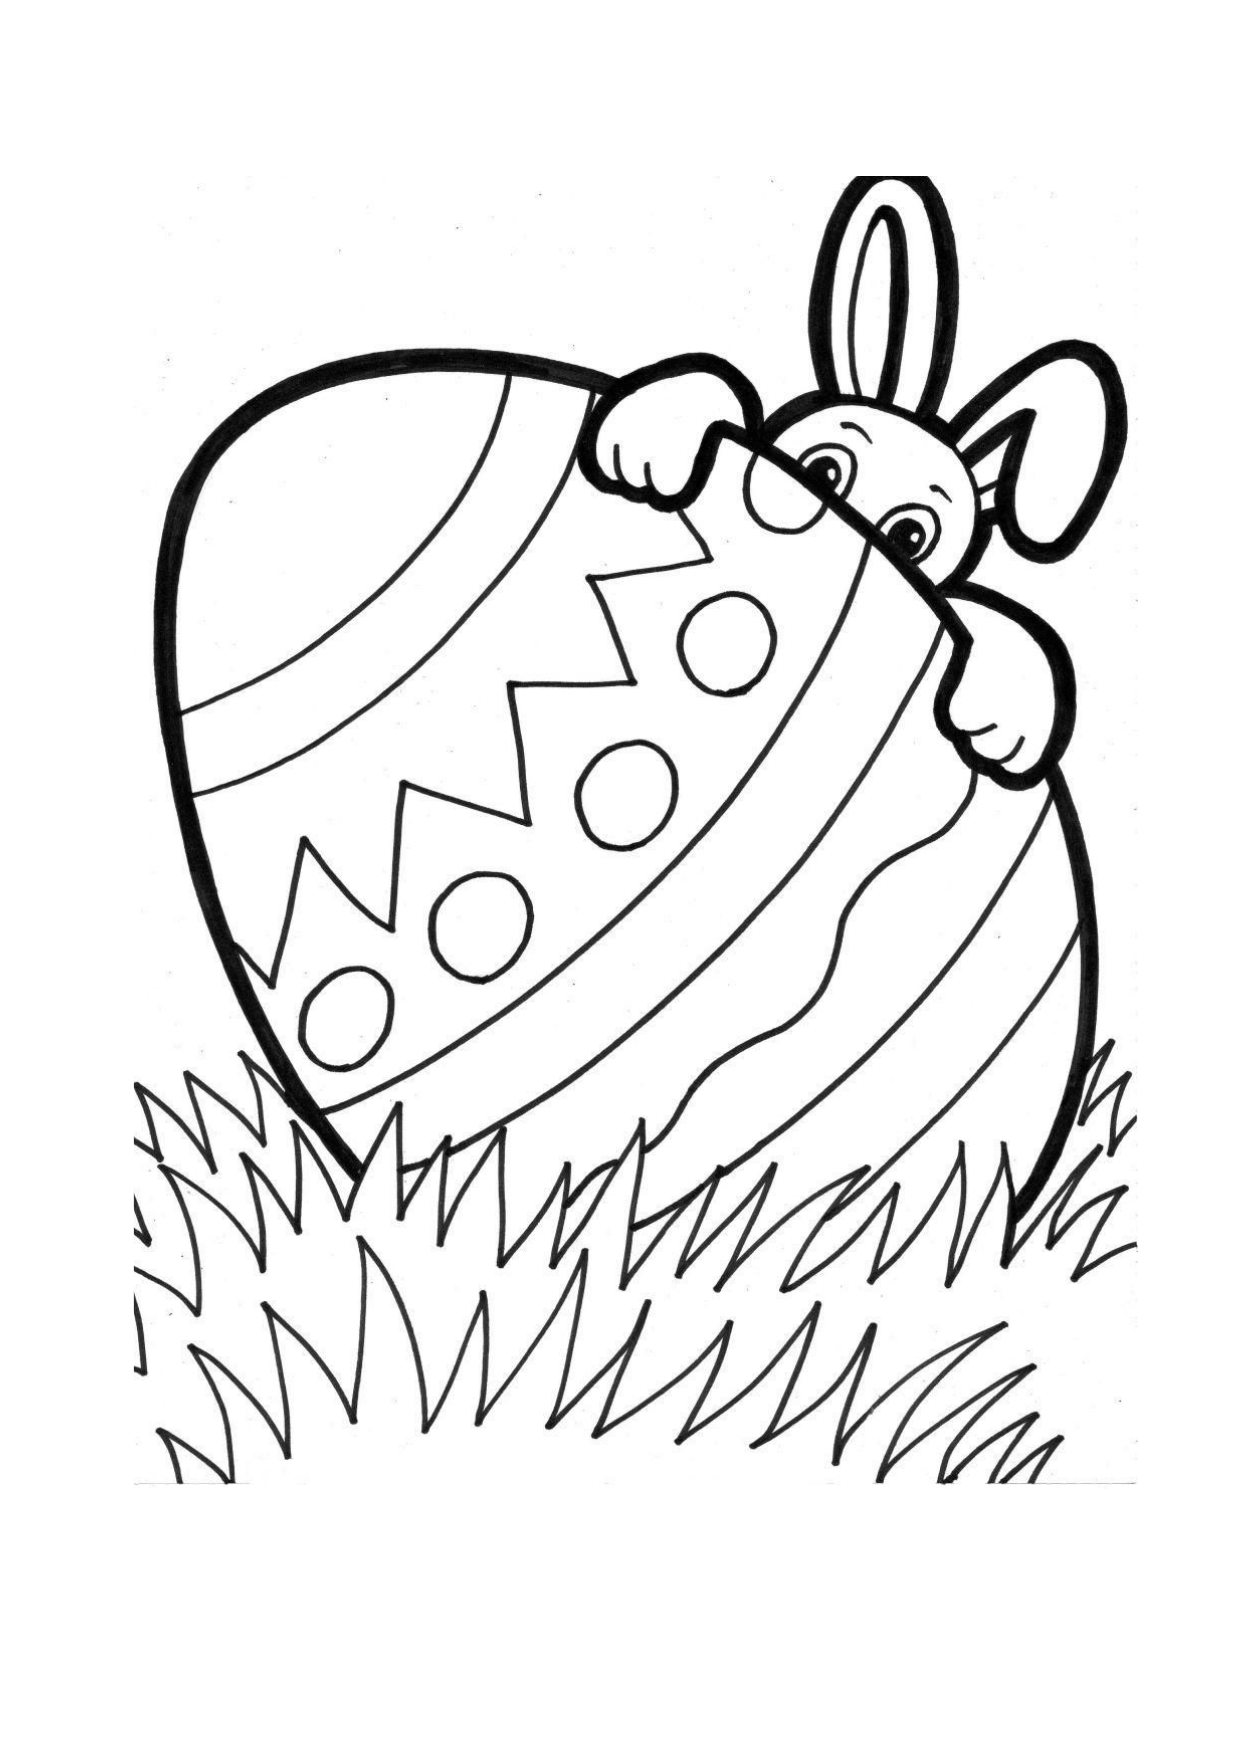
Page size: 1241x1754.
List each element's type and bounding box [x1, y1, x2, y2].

picture [133, 176, 1138, 1489]
